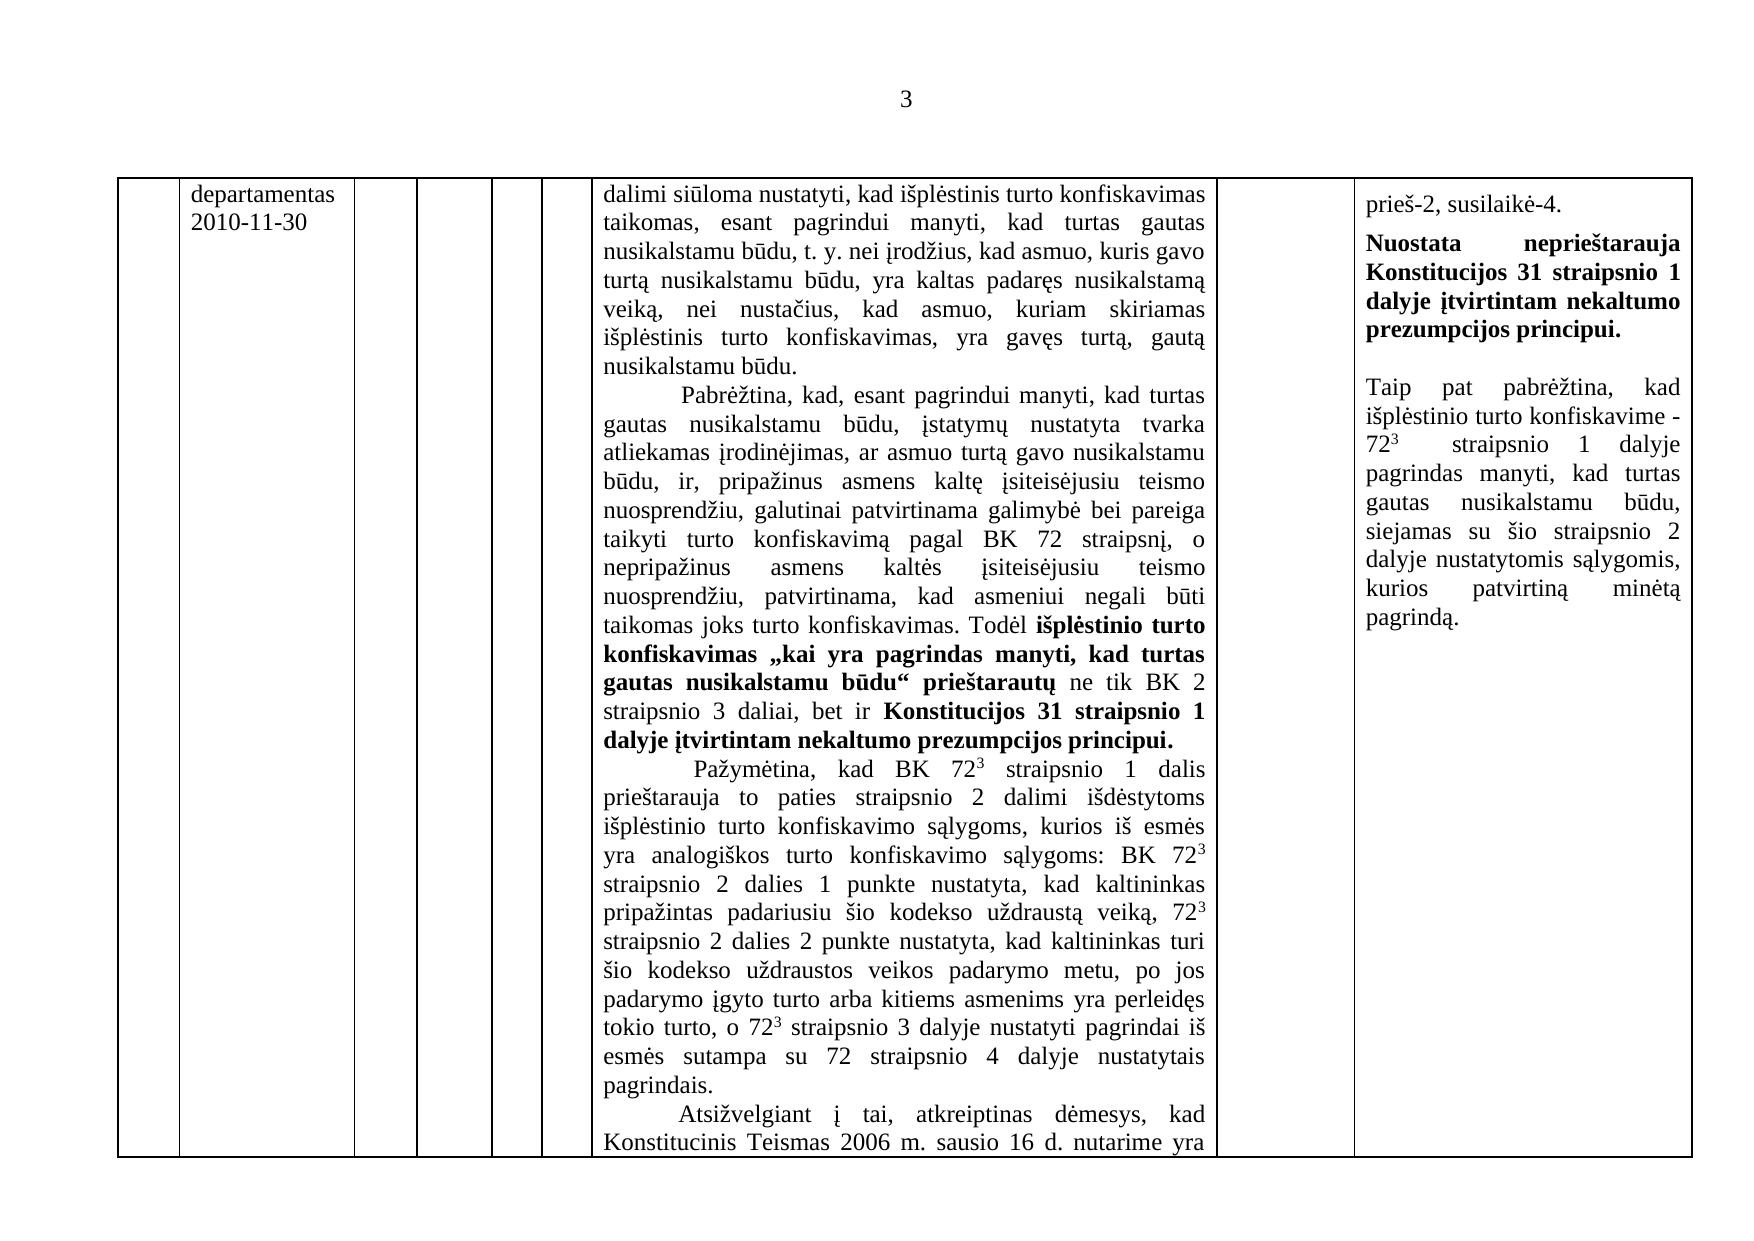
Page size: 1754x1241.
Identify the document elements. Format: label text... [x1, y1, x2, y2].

table_cell [543, 179, 591, 1156]
table_cell [493, 179, 541, 1156]
table_cell departamentas 2010-11-30 [180, 179, 354, 1156]
table_cell [355, 179, 416, 1156]
table_cell dalimi siūloma nustatyti, kad išplėstinis turto konfiskavimas taikomas, esant pagrindui manyti, kad turtas gautas nusikalstamu būdu, t. y. nei įrodžius, kad asmuo, kuris gavo turtą nusikalstamu būdu, yra kaltas padaręs nusikalstamą veiką, nei nustačius, kad asmuo, kuriam skiriamas išplėstinis turto konfiskavimas, yra gavęs turtą, gautą nusikalstamu būdu. Pabrėžtina, kad, esant pagrindui manyti, kad turtas gautas nusikalstamu būdu, įstatymų nustatyta tvarka atliekamas įrodinėjimas, ar asmuo turtą gavo nusikalstamu būdu, ir, pripažinus asmens kaltę įsiteisėjusiu teismo nuosprendžiu, galutinai patvirtinama galimybė bei pareiga taikyti turto konfiskavimą pagal BK 72 straipsnį, o nepripažinus asmens kaltės įsiteisėjusiu teismo nuosprendžiu, patvirtinama, kad asmeniui negali būti taikomas joks turto konfiskavimas. Todėl išplėstinio turto konfiskavimas „kai yra pagrindas manyti, kad turtas gautas nusikalstamu būdu“ prieštarautų ne tik BK 2 straipsnio 3 daliai, bet ir Konstitucijos 31 straipsnio 1 dalyje įtvirtintam nekaltumo prezumpcijos principui. Pažymėtina, kad BK 723 straipsnio 1 dalis prieštarauja to paties straipsnio 2 dalimi išdėstytoms išplėstinio turto konfiskavimo sąlygoms, kurios iš esmės yra analogiškos turto konfiskavimo sąlygoms: BK 723 straipsnio 2 dalies 1 punkte nustatyta, kad kaltininkas pripažintas padariusiu šio kodekso uždraustą veiką, 723 straipsnio 2 dalies 2 punkte nustatyta, kad kaltininkas turi šio kodekso uždraustos veikos padarymo metu, po jos padarymo įgyto turto arba kitiems asmenims yra perleidęs tokio turto, o 723 straipsnio 3 dalyje nustatyti pagrindai iš esmės sutampa su 72 straipsnio 4 dalyje nustatytais pagrindais. Atsižvelgiant į tai, atkreiptinas dėmesys, kad Konstitucinis Teismas 2006 m. sausio 16 d. nutarime yra [593, 179, 1216, 1156]
table_cell [1218, 179, 1354, 1156]
table_cell [119, 179, 179, 1156]
table_cell prieš-2, susilaikė-4. Nuostata neprieštarauja Konstitucijos 31 straipsnio 1 dalyje įtvirtintam nekaltumo prezumpcijos principui. Taip pat pabrėžtina, kad išplėstinio turto konfiskavime -723 straipsnio 1 dalyje pagrindas manyti, kad turtas gautas nusikalstamu būdu, siejamas su šio straipsnio 2 dalyje nustatytomis sąlygomis, kurios patvirtiną minėtą pagrindą. [1355, 179, 1691, 1156]
table_cell [418, 179, 491, 1156]
